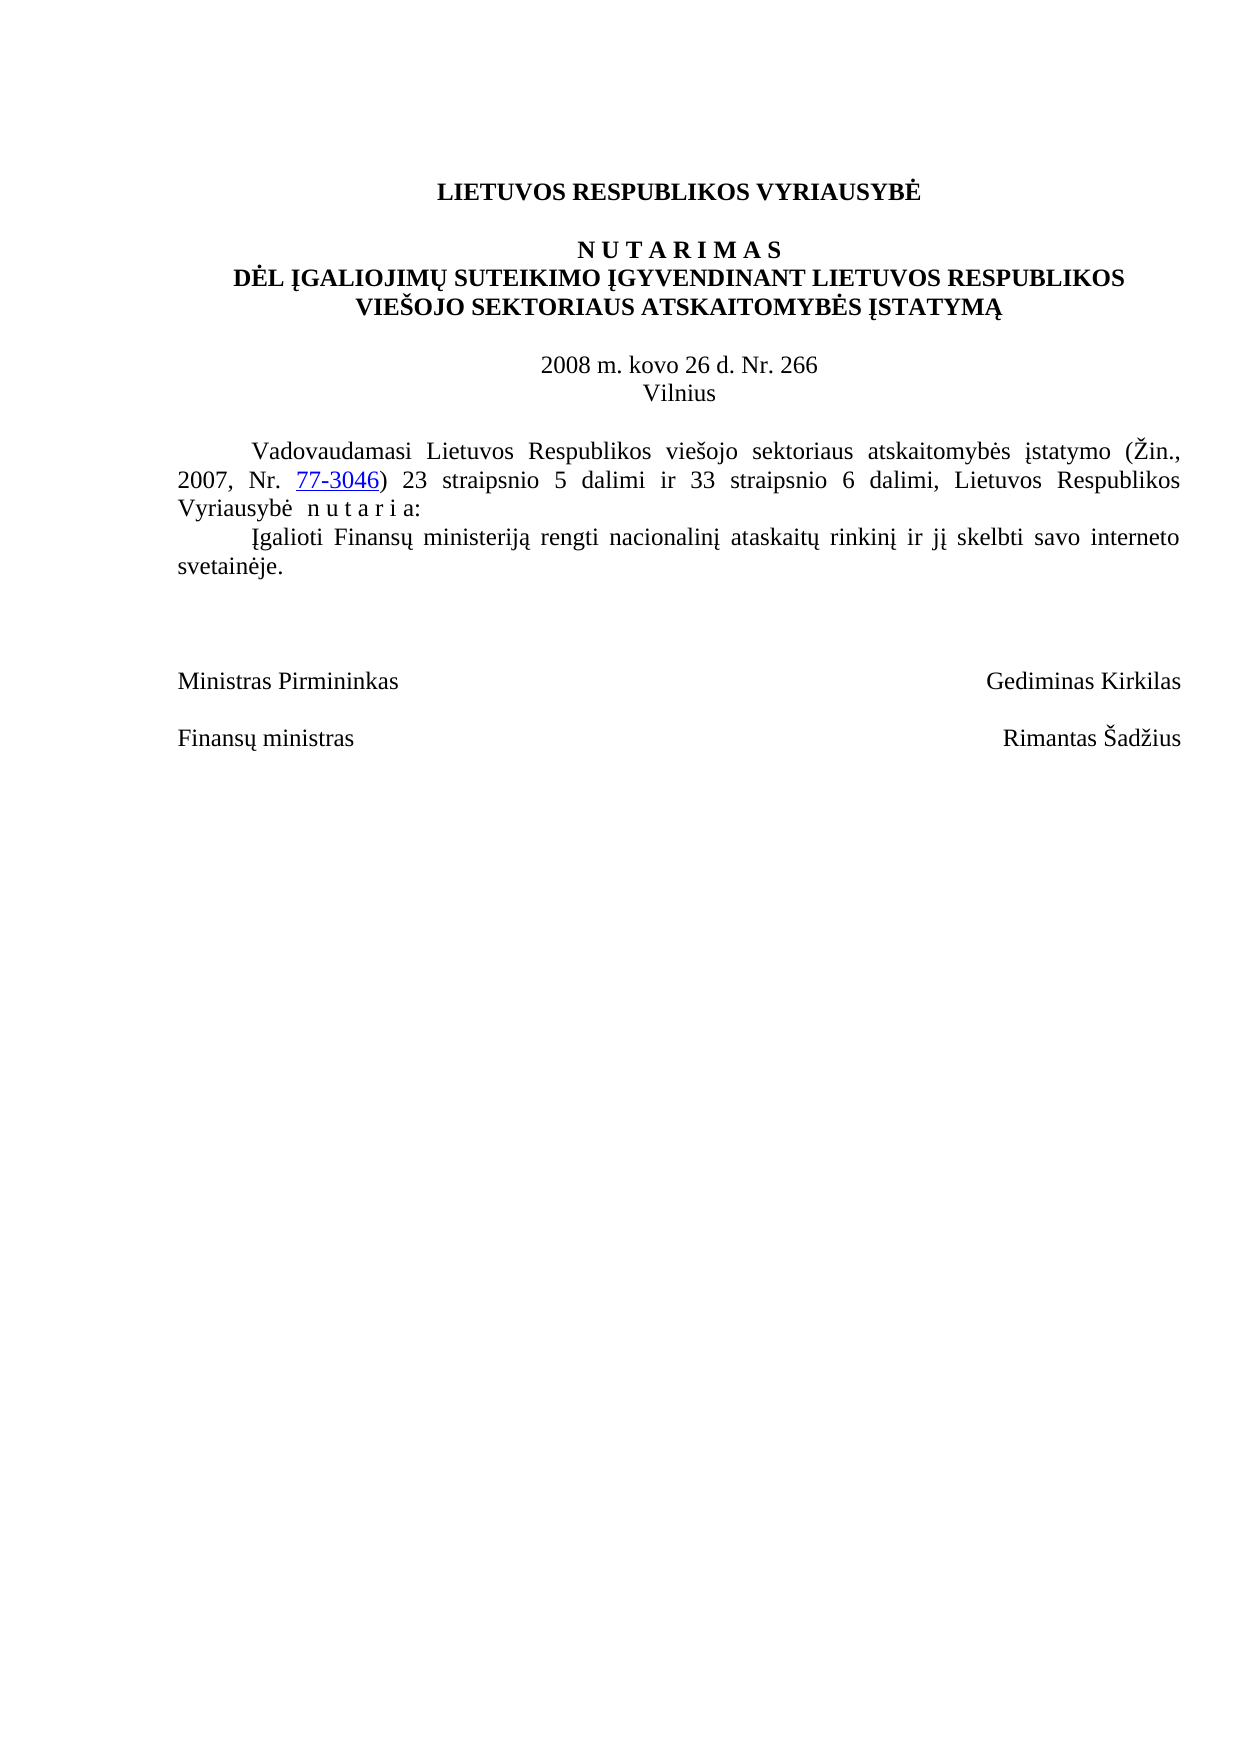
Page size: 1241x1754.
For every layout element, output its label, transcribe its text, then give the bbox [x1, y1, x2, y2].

text Ministras Pirmininkas Gediminas Kirkilas [177, 666, 1181, 695]
text N U T A R I M A S [177, 235, 1181, 263]
text Vadovaudamasi Lietuvos Respublikos viešojo sektoriaus atskaitomybės įstatymo (Žin., 2007, Nr. 77-3046) 23 straipsnio 5 dalimi ir 33 straipsnio 6 dalimi, Lietuvos Respublikos Vyriausybė nutaria: [177, 436, 1181, 522]
text Finansų ministras Rimantas Šadžius [177, 723, 1181, 752]
text Vilnius [177, 378, 1181, 407]
text LIETUVOS RESPUBLIKOS VYRIAUSYBĖ [177, 177, 1181, 206]
text 2008 m. kovo 26 d. Nr. 266 [177, 350, 1181, 378]
text DĖL ĮGALIOJIMŲ SUTEIKIMO ĮGYVENDINANT LIETUVOS RESPUBLIKOS VIEŠOJO SEKTORIAUS ATSKAITOMYBĖS ĮSTATYMĄ [177, 263, 1181, 321]
text Įgalioti Finansų ministeriją rengti nacionalinį ataskaitų rinkinį ir jį skelbti savo interneto svetainėje. [177, 522, 1181, 580]
